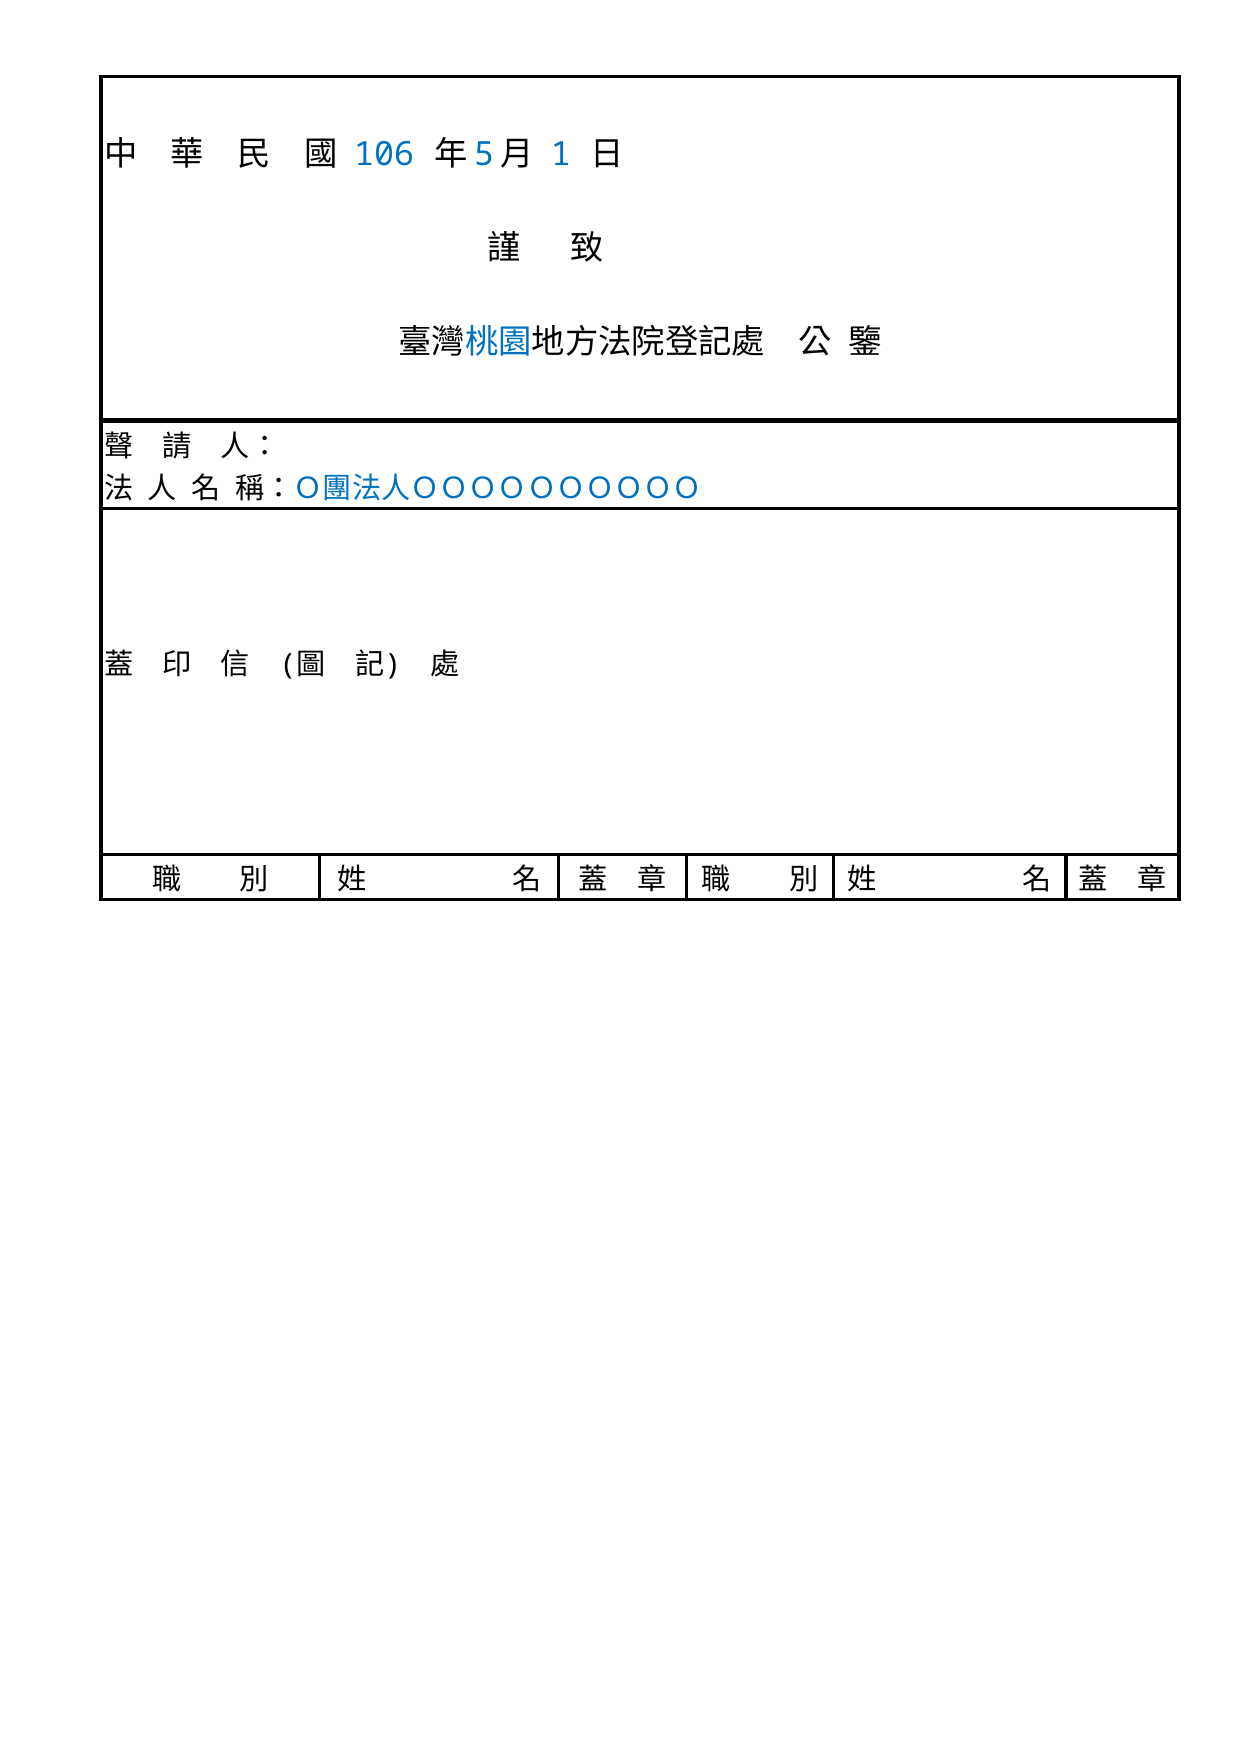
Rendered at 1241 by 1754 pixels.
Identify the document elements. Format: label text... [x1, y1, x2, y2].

table_cell 職 別 [103, 856, 318, 898]
table_cell 蓋 章 [560, 856, 685, 898]
table_cell 中 華 民 國 106 年5月 1 日 謹 致 臺灣桃園地方法院登記處 公 鑒 [103, 78, 1177, 418]
table_cell 姓 名 [321, 856, 557, 898]
table_cell 蓋 章 [1068, 856, 1177, 898]
table_cell 職 別 [688, 856, 832, 898]
table_cell 聲 請 人： 法 人 名 稱：Ｏ團法人ＯＯＯＯＯＯＯＯＯＯ [103, 423, 1177, 507]
table_cell 姓 名 [835, 856, 1064, 898]
table_cell 蓋 印 信 (圖 記) 處 [103, 510, 1177, 853]
